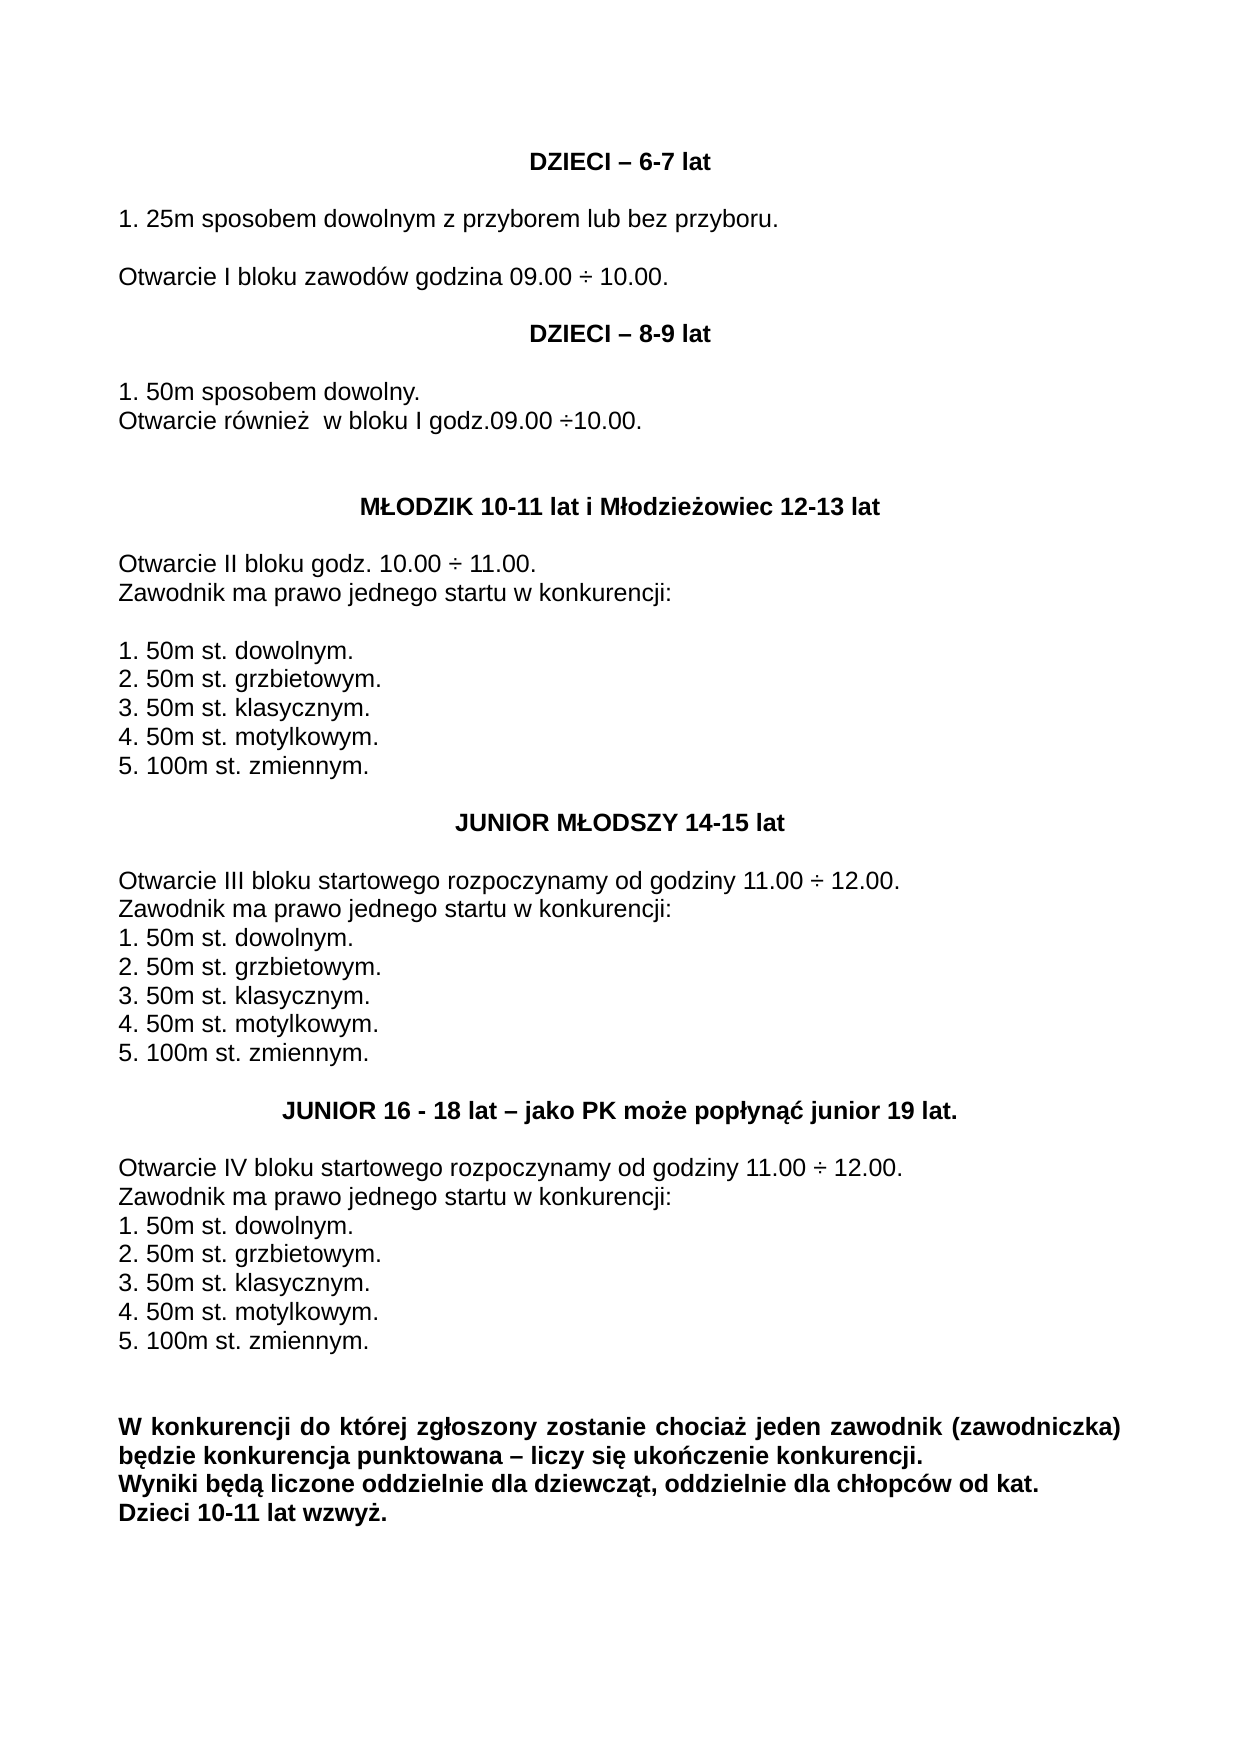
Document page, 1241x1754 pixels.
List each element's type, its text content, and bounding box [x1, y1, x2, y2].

text W konkurencji do której zgłoszony zostanie chociaż jeden zawodnik (zawodniczka) będzie konkurencja punktowana – liczy się ukończenie konkurencji. [118, 1412, 1122, 1469]
text Otwarcie I bloku zawodów godzina 09.00 ÷ 10.00. [118, 262, 1122, 291]
text 3. 50m st. klasycznym. [118, 1268, 1122, 1297]
text 5. 100m st. zmiennym. [118, 1038, 1122, 1067]
text 3. 50m st. klasycznym. [118, 981, 1122, 1009]
text 1. 25m sposobem dowolnym z przyborem lub bez przyboru. [118, 204, 1122, 233]
text 2. 50m st. grzbietowym. [118, 952, 1122, 981]
text Zawodnik ma prawo jednego startu w konkurencji: [118, 1182, 1122, 1211]
text DZIECI – 8-9 lat [118, 319, 1122, 348]
text Zawodnik ma prawo jednego startu w konkurencji: [118, 578, 1122, 607]
text Otwarcie również w bloku I godz.09.00 ÷10.00. [118, 406, 1122, 434]
text 4. 50m st. motylkowym. [118, 1297, 1122, 1326]
text 3. 50m st. klasycznym. [118, 693, 1122, 722]
text JUNIOR MŁODSZY 14-15 lat [118, 808, 1122, 837]
text 2. 50m st. grzbietowym. [118, 1239, 1122, 1268]
text Otwarcie III bloku startowego rozpoczynamy od godziny 11.00 ÷ 12.00. [118, 866, 1122, 894]
text Zawodnik ma prawo jednego startu w konkurencji: [118, 894, 1122, 923]
text 1. 50m st. dowolnym. [118, 923, 1122, 952]
text Otwarcie IV bloku startowego rozpoczynamy od godziny 11.00 ÷ 12.00. [118, 1153, 1122, 1182]
text 5. 100m st. zmiennym. [118, 1326, 1122, 1354]
text 1. 50m st. dowolnym. [118, 1211, 1122, 1239]
text 5. 100m st. zmiennym. [118, 751, 1122, 779]
text DZIECI – 6-7 lat [118, 147, 1122, 176]
text JUNIOR 16 - 18 lat – jako PK może popłynąć junior 19 lat. [118, 1096, 1122, 1124]
text 1. 50m st. dowolnym. [118, 636, 1122, 664]
text 2. 50m st. grzbietowym. [118, 664, 1122, 693]
text MŁODZIK 10-11 lat i Młodzieżowiec 12-13 lat [118, 492, 1122, 521]
text 4. 50m st. motylkowym. [118, 1009, 1122, 1038]
text 1. 50m sposobem dowolny. [118, 377, 1122, 406]
text Wyniki będą liczone oddzielnie dla dziewcząt, oddzielnie dla chłopców od kat. Dzieci 10-11 lat wzwyż. [118, 1469, 1122, 1527]
text Otwarcie II bloku godz. 10.00 ÷ 11.00. [118, 549, 1122, 578]
text 4. 50m st. motylkowym. [118, 722, 1122, 751]
